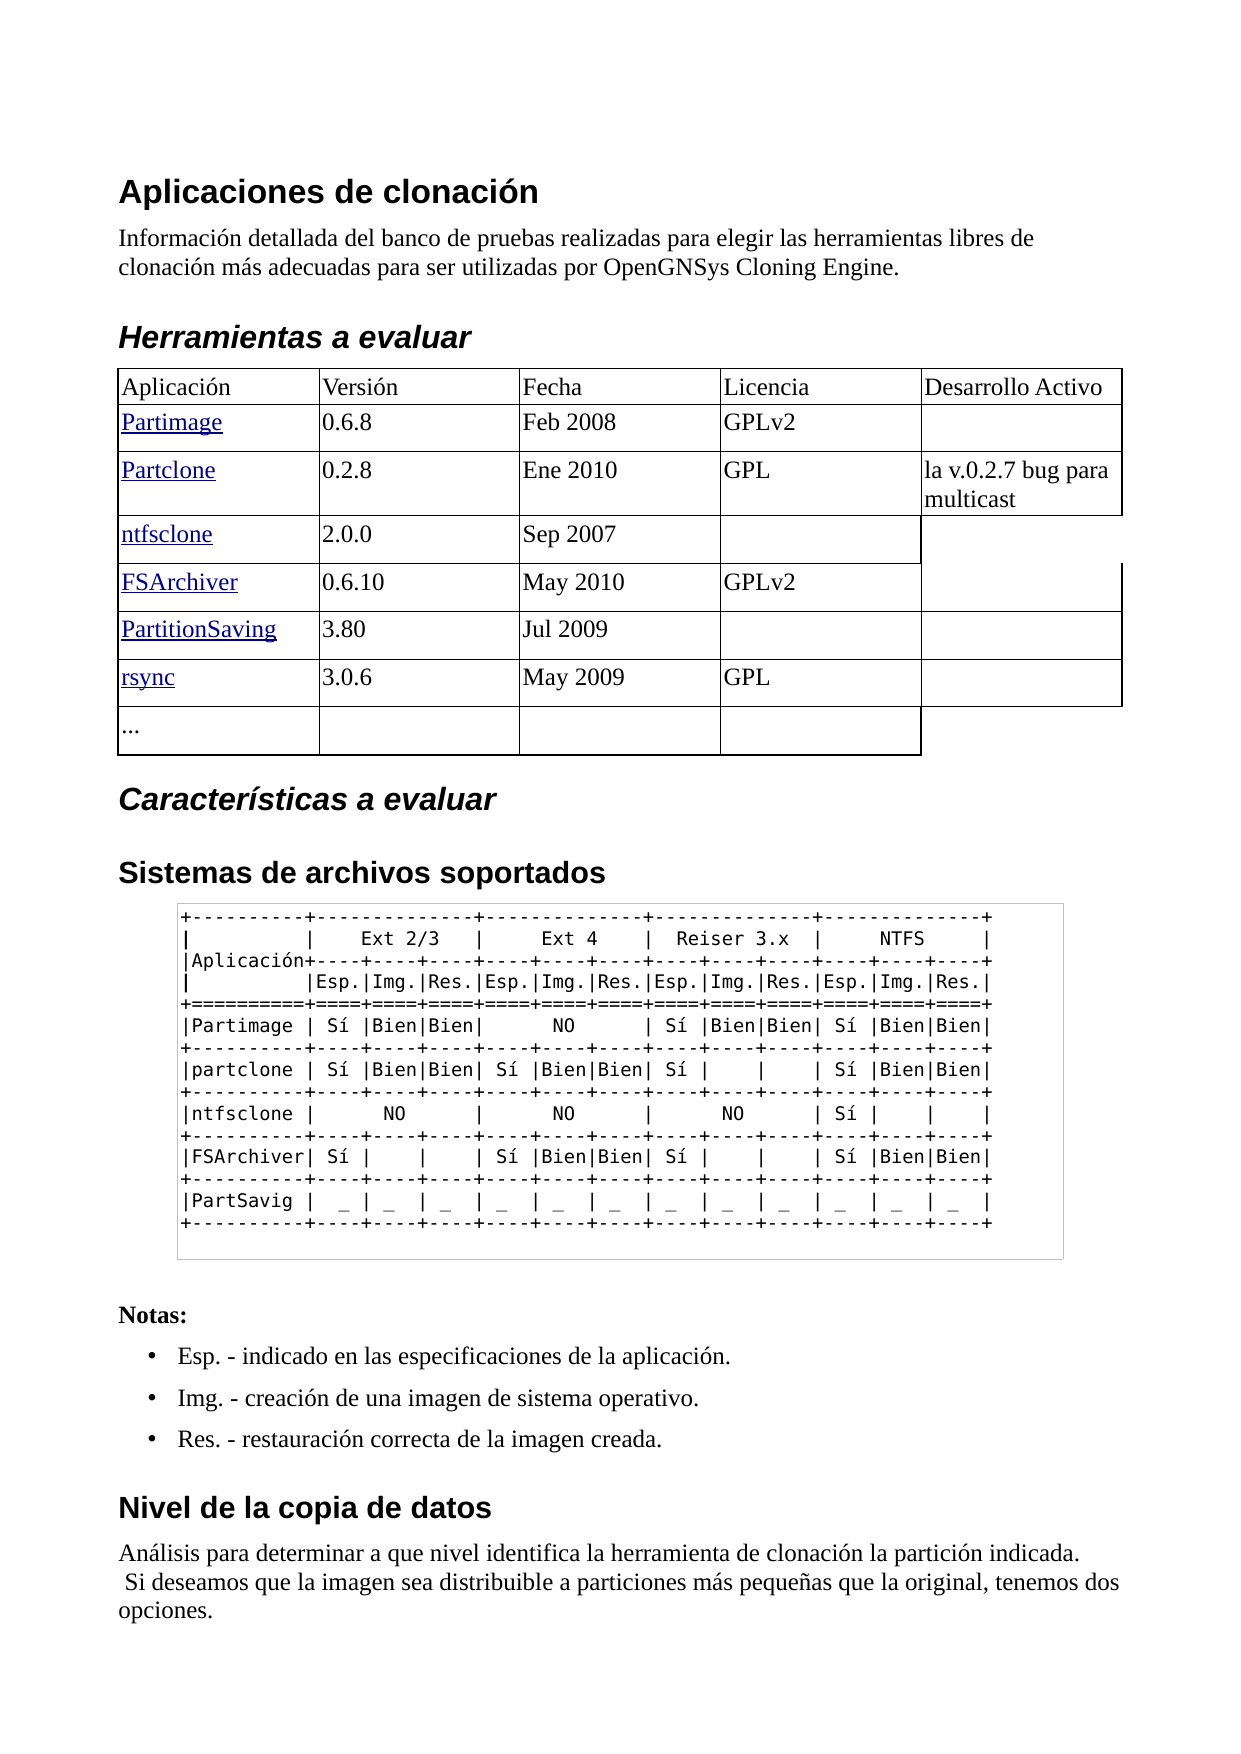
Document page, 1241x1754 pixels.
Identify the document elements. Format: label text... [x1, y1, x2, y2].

table_cell May 2009 [520, 660, 720, 706]
table_cell [922, 563, 1121, 611]
table_cell Ene 2010 [520, 452, 720, 515]
table_cell ​Partimage [119, 405, 319, 451]
table_cell 0.6.10 [320, 564, 519, 611]
text Notas: [118, 1300, 1122, 1329]
table_header Aplicación [119, 369, 319, 404]
table_cell Jul 2009 [520, 612, 720, 658]
table_cell [922, 660, 1121, 706]
list Esp. - indicado en las especificaciones de la aplicación. [148, 1341, 1122, 1370]
table_cell la v.0.2.7 bug para multicast [922, 452, 1121, 515]
table_cell Feb 2008 [520, 405, 720, 451]
subtitle Aplicaciones de clonación [118, 172, 1122, 211]
table_cell [922, 405, 1121, 451]
table_cell GPL [721, 452, 921, 515]
table_cell ​Partclone [119, 452, 319, 515]
table_cell Sep 2007 [520, 516, 720, 563]
text Análisis para determinar a que nivel identifica la herramienta de clonación la partición indicada. Si deseamos que la imagen sea distribuible a particiones más pequeñas que la original, tenemos dos opciones. [118, 1538, 1122, 1624]
list Img. - creación de una imagen de sistema operativo. [148, 1383, 1122, 1411]
subtitle Herramientas a evaluar [118, 318, 1122, 355]
table_cell [721, 612, 921, 658]
table_cell [320, 707, 519, 754]
table_cell 0.6.8 [320, 405, 519, 451]
table_cell May 2010 [520, 564, 720, 611]
text Información detallada del banco de pruebas realizadas para elegir las herramientas libres de clonación más adecuadas para ser utilizadas por OpenGNSys Cloning Engine. [118, 223, 1122, 281]
table_header Desarrollo Activo [922, 369, 1121, 404]
table_cell ​FSArchiver [119, 564, 319, 611]
table_cell ​ntfsclone [119, 516, 319, 563]
subtitle Nivel de la copia de datos [118, 1490, 1122, 1526]
table_header Versión [320, 369, 519, 404]
table_cell ​PartitionSaving [119, 612, 319, 658]
table_cell 2.0.0 [320, 516, 519, 563]
table_cell 3.0.6 [320, 660, 519, 706]
table_cell [721, 516, 920, 563]
table_cell GPLv2 [721, 405, 921, 451]
table_cell GPLv2 [721, 564, 921, 611]
table_cell GPL [721, 660, 921, 706]
table_header Fecha [520, 369, 720, 404]
table_cell ... [119, 707, 319, 754]
list Res. - restauración correcta de la imagen creada. [148, 1424, 1122, 1453]
table_cell 0.2.8 [320, 452, 519, 515]
table_cell 3.80 [320, 612, 519, 658]
table_cell [721, 707, 920, 754]
subtitle Sistemas de archivos soportados [118, 855, 1122, 890]
table_header Licencia [721, 369, 921, 404]
table_cell [520, 707, 720, 754]
subtitle Características a evaluar [118, 781, 1122, 818]
text +----------+--------------+--------------+--------------+--------------+ | | Ext 2/3 | Ext 4 | Reiser 3.x | NTFS | |Aplicación+----+----+----+----+----+----+----+----+----+----+----+----+ | |Esp.|Img.|Res.|Esp.|Img.|Res.|Esp.|Img.|Res.|Esp.|Img.|Res.| +==========+====+====+====+====+====+====+====+====+====+====+====+====+ |Partimage | Sí |Bien|Bien| NO | Sí |Bien|Bien| Sí |Bien|Bien| +----------+----+----+----+----+----+----+----+----+----+----+----+----+ |partclone | Sí |Bien|Bien| Sí |Bien|Bien| Sí | | | Sí |Bien|Bien| +----------+----+----+----+----+----+----+----+----+----+----+----+----+ |ntfsclone | NO | NO | NO | Sí | | | +----------+----+----+----+----+----+----+----+----+----+----+----+----+ |FSArchiver| Sí | | | Sí |Bien|Bien| Sí | | | Sí |Bien|Bien| +----------+----+----+----+----+----+----+----+----+----+----+----+----+ |PartSavig | _ | _ | _ | _ | _ | _ | _ | _ | _ | _ | _ | _ | +----------+----+----+----+----+----+----+----+----+----+----+----+----+ [178, 904, 1063, 1259]
table_cell [922, 612, 1121, 658]
table_cell ​rsync [119, 660, 319, 706]
